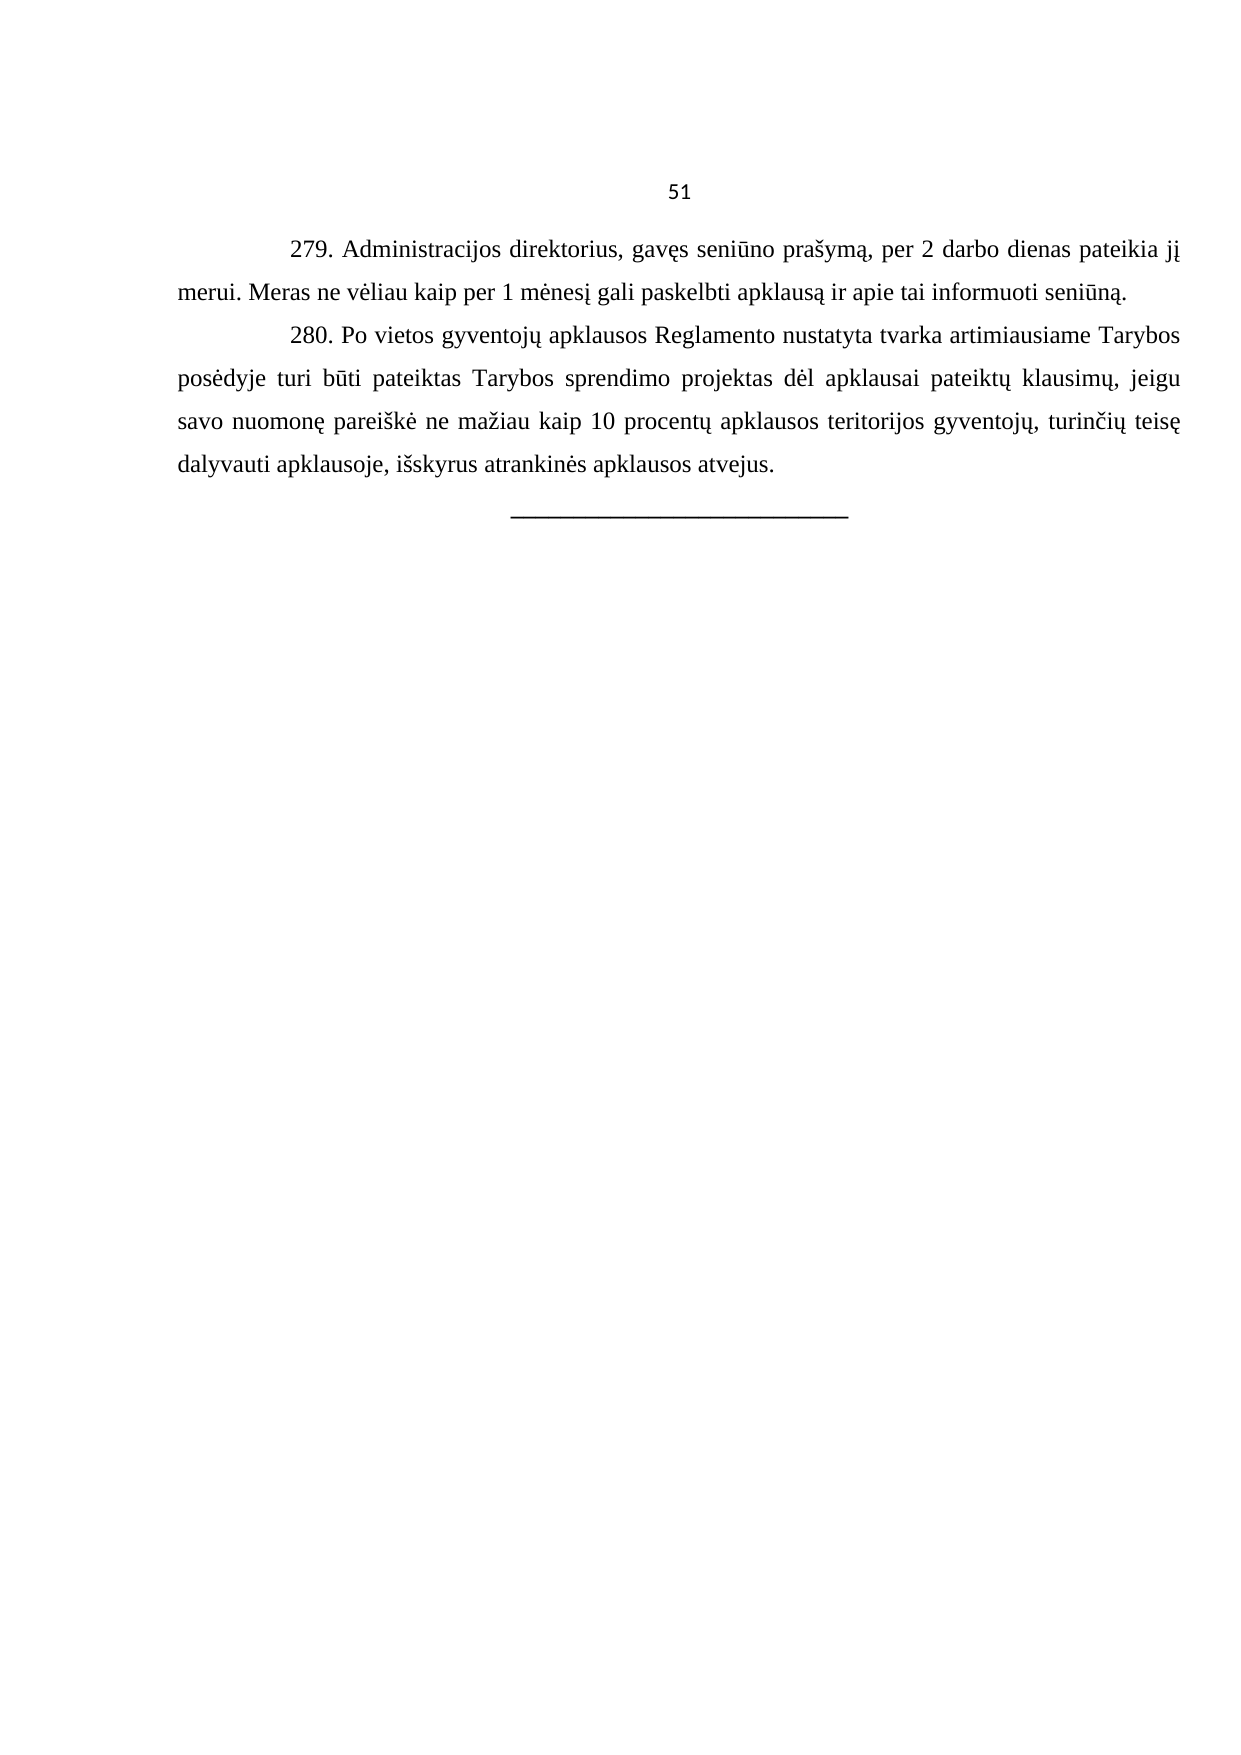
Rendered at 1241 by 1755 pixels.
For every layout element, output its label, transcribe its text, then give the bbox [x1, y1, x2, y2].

text ___________________________ [177, 492, 1181, 521]
text 279. Administracijos direktorius, gavęs seniūno prašymą, per 2 darbo dienas pateikia jį merui. Meras ne vėliau kaip per 1 mėnesį gali paskelbti apklausą ir apie tai informuoti seniūną. [177, 234, 1181, 306]
text 280. Po vietos gyventojų apklausos Reglamento nustatyta tvarka artimiausiame Tarybos posėdyje turi būti pateiktas Tarybos sprendimo projektas dėl apklausai pateiktų klausimų, jeigu savo nuomonę pareiškė ne mažiau kaip 10 procentų apklausos teritorijos gyventojų, turinčių teisę dalyvauti apklausoje, išskyrus atrankinės apklausos atvejus. [177, 320, 1181, 478]
